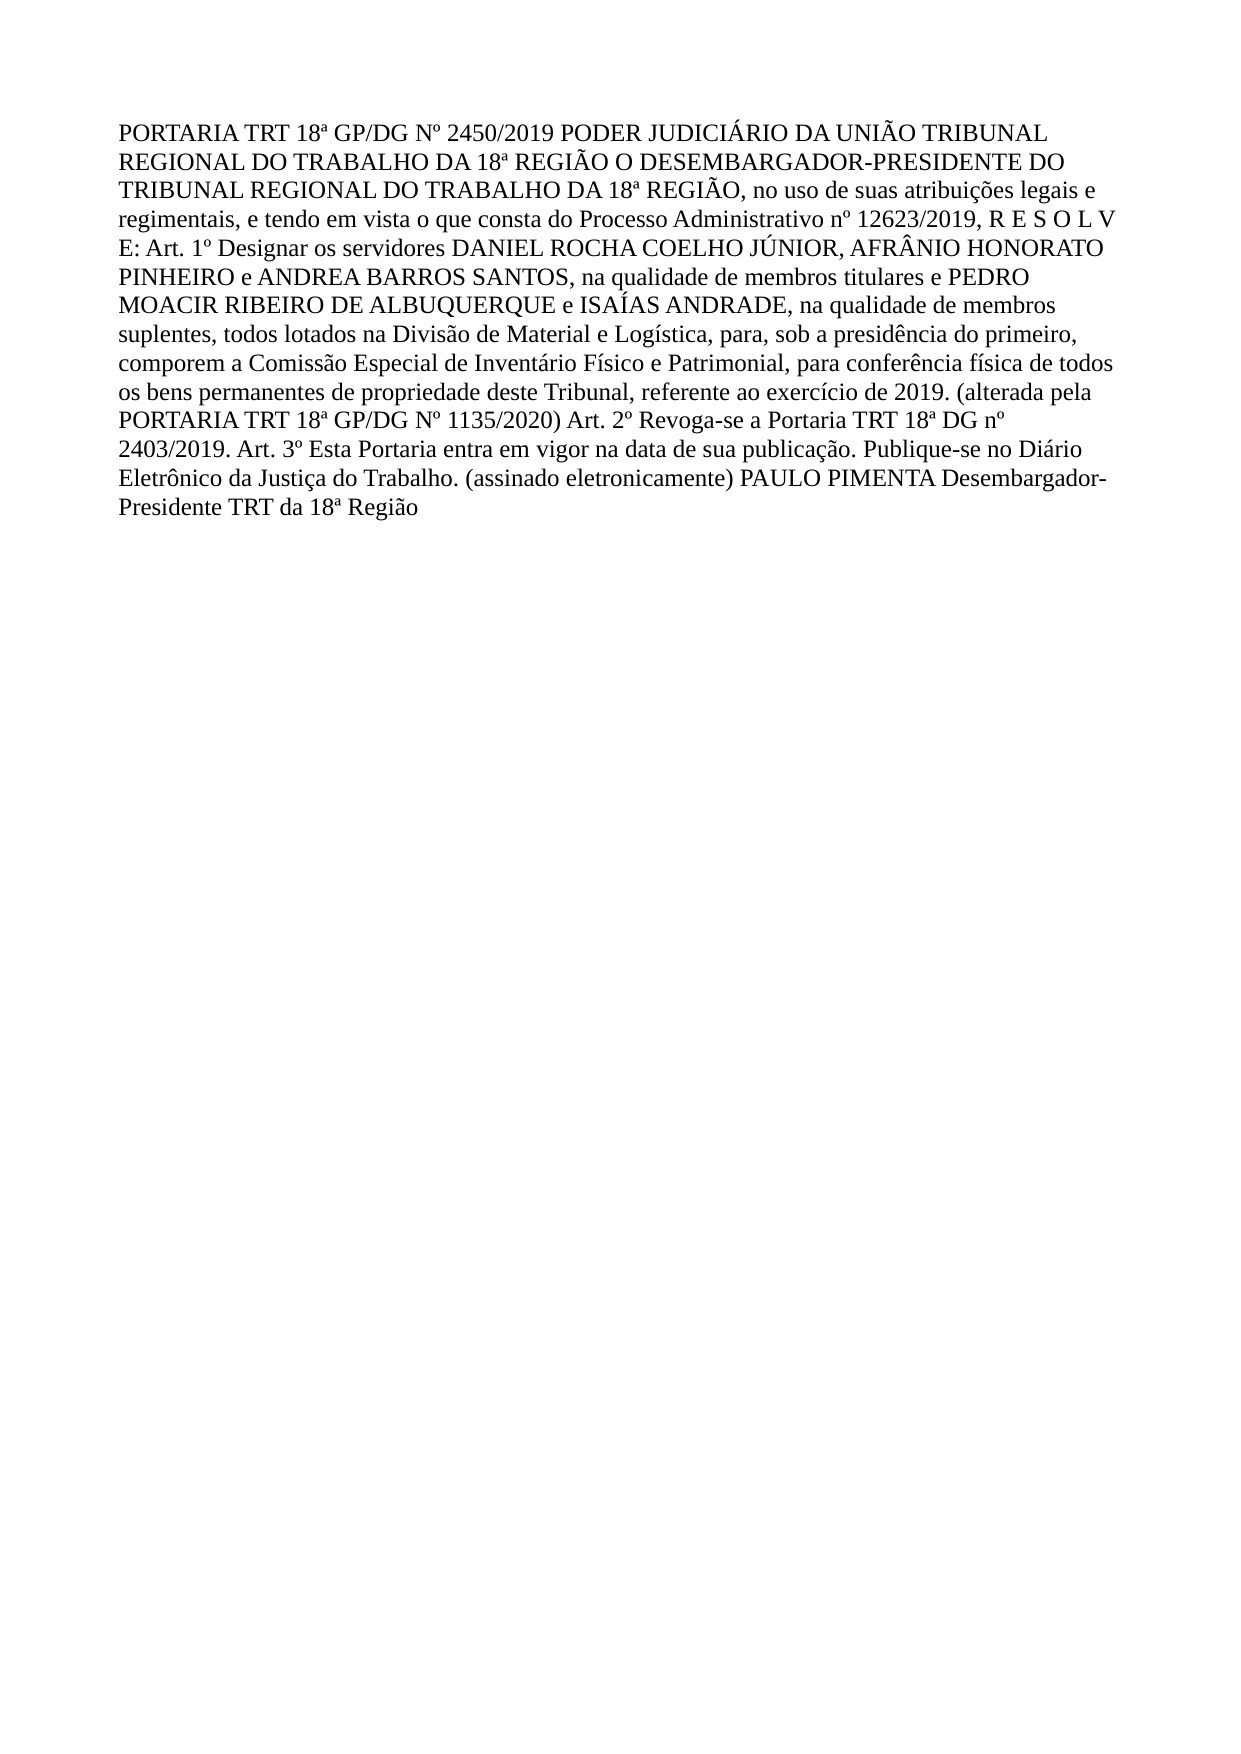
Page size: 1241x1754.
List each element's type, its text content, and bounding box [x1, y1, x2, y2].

text PORTARIA TRT 18ª GP/DG Nº 2450/2019 PODER JUDICIÁRIO DA UNIÃO TRIBUNAL REGIONAL DO TRABALHO DA 18ª REGIÃO O DESEMBARGADOR-PRESIDENTE DO TRIBUNAL REGIONAL DO TRABALHO DA 18ª REGIÃO, no uso de suas atribuições legais e regimentais, e tendo em vista o que consta do Processo Administrativo nº 12623/2019, R E S O L V E: Art. 1º Designar os servidores DANIEL ROCHA COELHO JÚNIOR, AFRÂNIO HONORATO PINHEIRO e ANDREA BARROS SANTOS, na qualidade de membros titulares e PEDRO MOACIR RIBEIRO DE ALBUQUERQUE e ISAÍAS ANDRADE, na qualidade de membros suplentes, todos lotados na Divisão de Material e Logística, para, sob a presidência do primeiro, comporem a Comissão Especial de Inventário Físico e Patrimonial, para conferência física de todos os bens permanentes de propriedade deste Tribunal, referente ao exercício de 2019. (alterada pela PORTARIA TRT 18ª GP/DG Nº 1135/2020) Art. 2º Revoga-se a Portaria TRT 18ª DG nº 2403/2019. Art. 3º Esta Portaria entra em vigor na data de sua publicação. Publique-se no Diário Eletrônico da Justiça do Trabalho. (assinado eletronicamente) PAULO PIMENTA Desembargador-Presidente TRT da 18ª Região [118, 118, 1122, 521]
